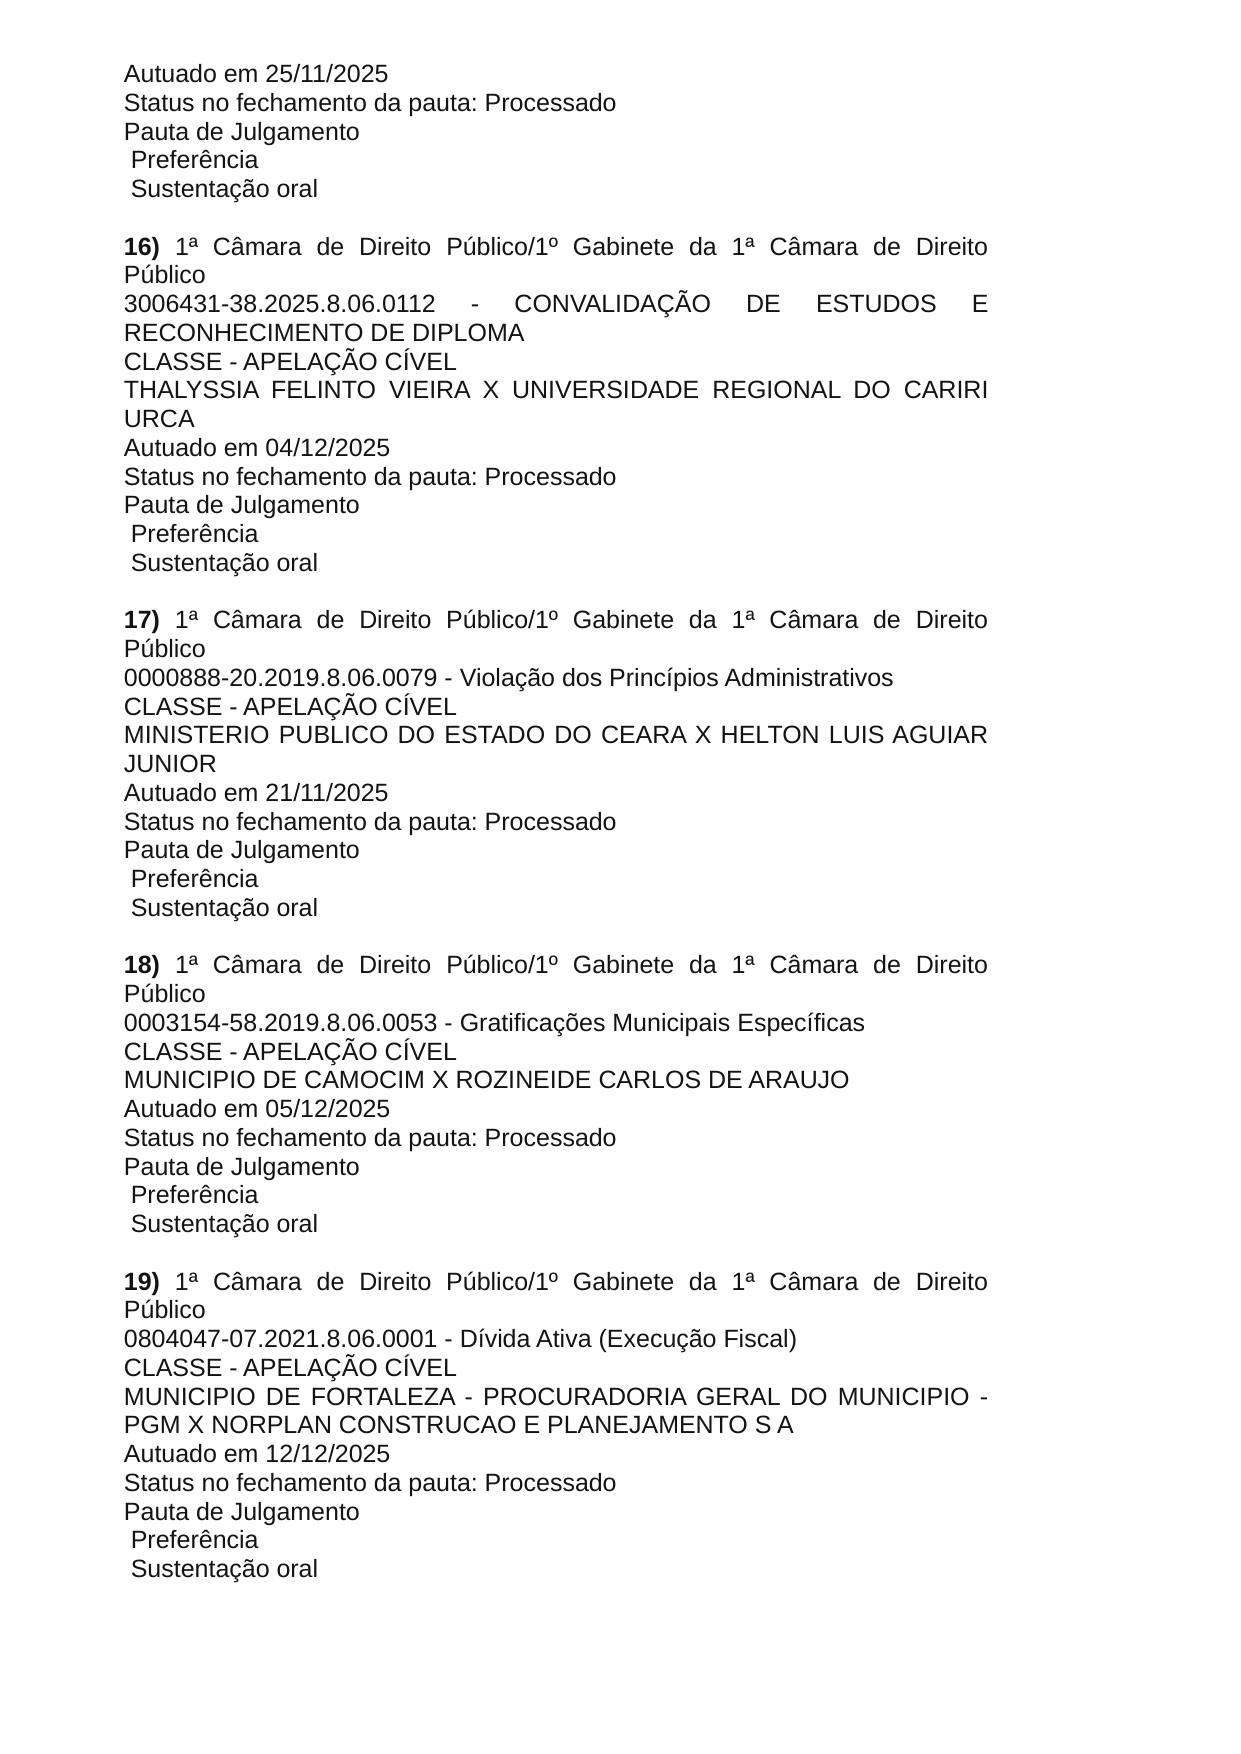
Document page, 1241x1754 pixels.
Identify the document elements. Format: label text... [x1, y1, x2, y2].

text 16) 1ª Câmara de Direito Público/1º Gabinete da 1ª Câmara de Direito Público [124, 232, 989, 289]
text Preferência [124, 864, 989, 893]
text Pauta de Julgamento [124, 490, 989, 519]
text Status no fechamento da pauta: Processado [124, 1468, 989, 1497]
text 18) 1ª Câmara de Direito Público/1º Gabinete da 1ª Câmara de Direito Público [124, 950, 989, 1008]
text CLASSE - APELAÇÃO CÍVEL [124, 692, 989, 720]
text Pauta de Julgamento [124, 1497, 989, 1525]
text CLASSE - APELAÇÃO CÍVEL [124, 1353, 989, 1382]
text Status no fechamento da pauta: Processado [124, 1123, 989, 1152]
text Preferência [124, 145, 989, 174]
text Sustentação oral [124, 1209, 989, 1238]
text Autuado em 12/12/2025 [124, 1439, 989, 1468]
text Status no fechamento da pauta: Processado [124, 462, 989, 490]
text Preferência [124, 1525, 989, 1554]
text 19) 1ª Câmara de Direito Público/1º Gabinete da 1ª Câmara de Direito Público [124, 1267, 989, 1324]
text 0000888-20.2019.8.06.0079 - Violação dos Princípios Administrativos [124, 663, 989, 692]
text Sustentação oral [124, 893, 989, 922]
text THALYSSIA FELINTO VIEIRA X UNIVERSIDADE REGIONAL DO CARIRI URCA [124, 375, 989, 433]
text 0003154-58.2019.8.06.0053 - Gratificações Municipais Específicas [124, 1008, 989, 1037]
text Sustentação oral [124, 548, 989, 577]
text 3006431-38.2025.8.06.0112 - CONVALIDAÇÃO DE ESTUDOS E RECONHECIMENTO DE DIPLOMA [124, 289, 989, 347]
text Autuado em 21/11/2025 [124, 778, 989, 807]
text Pauta de Julgamento [124, 1152, 989, 1180]
text Preferência [124, 1180, 989, 1209]
text Sustentação oral [124, 174, 989, 203]
text Status no fechamento da pauta: Processado [124, 88, 989, 117]
text Autuado em 25/11/2025 [124, 59, 989, 88]
text CLASSE - APELAÇÃO CÍVEL [124, 347, 989, 375]
text Autuado em 05/12/2025 [124, 1094, 989, 1123]
text Autuado em 04/12/2025 [124, 433, 989, 462]
text CLASSE - APELAÇÃO CÍVEL [124, 1037, 989, 1065]
text Pauta de Julgamento [124, 835, 989, 864]
text MINISTERIO PUBLICO DO ESTADO DO CEARA X HELTON LUIS AGUIAR JUNIOR [124, 720, 989, 778]
text Pauta de Julgamento [124, 117, 989, 145]
text 0804047-07.2021.8.06.0001 - Dívida Ativa (Execução Fiscal) [124, 1324, 989, 1353]
text MUNICIPIO DE CAMOCIM X ROZINEIDE CARLOS DE ARAUJO [124, 1065, 989, 1094]
text Preferência [124, 519, 989, 548]
text 17) 1ª Câmara de Direito Público/1º Gabinete da 1ª Câmara de Direito Público [124, 605, 989, 663]
text MUNICIPIO DE FORTALEZA - PROCURADORIA GERAL DO MUNICIPIO - PGM X NORPLAN CONSTRUCAO E PLANEJAMENTO S A [124, 1382, 989, 1439]
text Sustentação oral [124, 1554, 989, 1583]
text Status no fechamento da pauta: Processado [124, 807, 989, 835]
